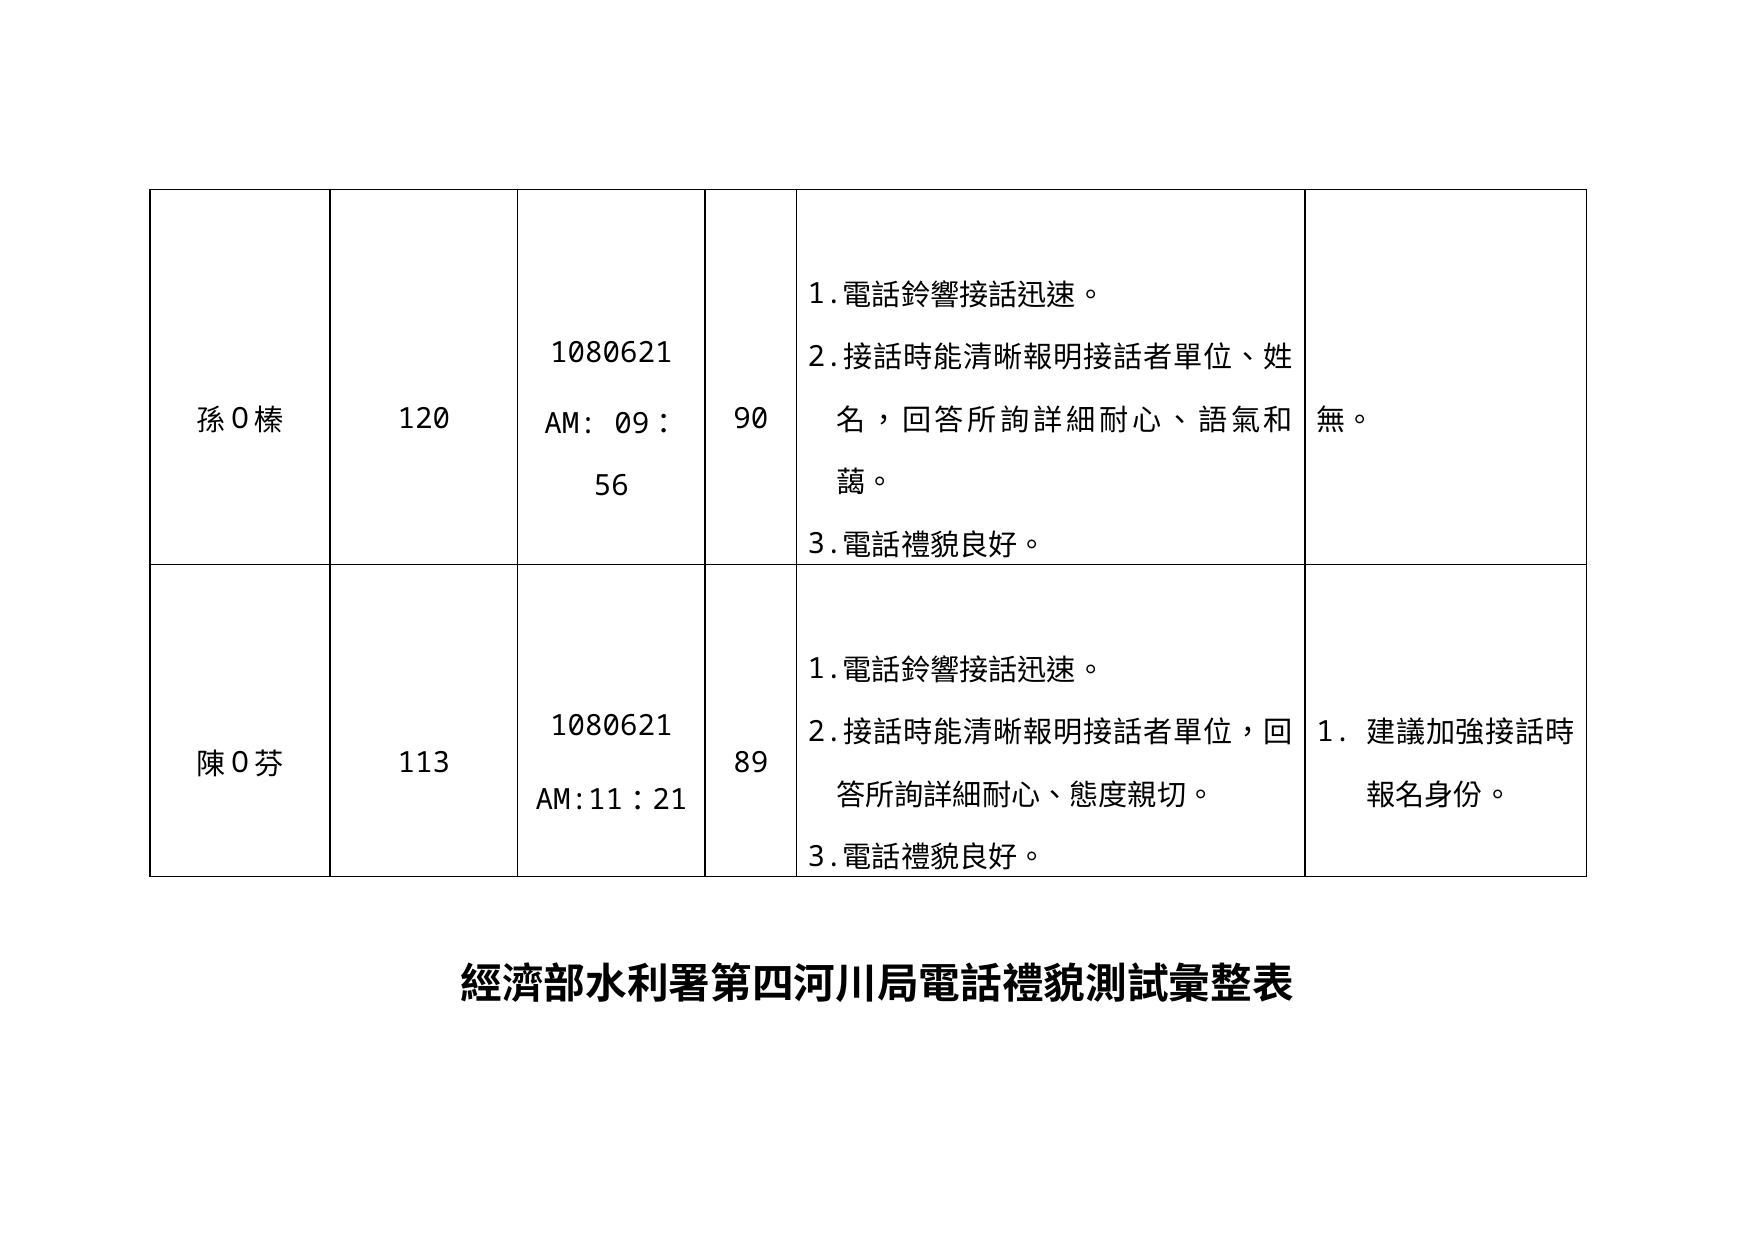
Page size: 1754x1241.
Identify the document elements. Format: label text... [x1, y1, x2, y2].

table_cell 1.電話鈴響接話迅速。 2.接話時能清晰報明接話者單位、姓名，回答所詢詳細耐心、語氣和藹。 3.電話禮貌良好。 [797, 190, 1304, 563]
table_cell 113 [331, 565, 517, 876]
table_cell 1080621 AM:11：21 [518, 565, 704, 876]
table_cell 120 [331, 190, 517, 563]
table_cell 1080621 AM: 09：56 [518, 190, 704, 563]
table_cell 無。 [1306, 190, 1586, 563]
table_cell 孫O榛 [151, 190, 329, 563]
table_cell 陳O芬 [151, 565, 329, 876]
table_cell 90 [706, 190, 796, 563]
table_cell 建議加強接話時報名身份。 [1306, 565, 1586, 876]
text 經濟部水利署第四河川局電話禮貌測試彙整表 [150, 938, 1604, 1001]
table_cell 89 [706, 565, 796, 876]
table_cell 1.電話鈴響接話迅速。 2.接話時能清晰報明接話者單位，回答所詢詳細耐心、態度親切。 3.電話禮貌良好。 [797, 565, 1304, 876]
